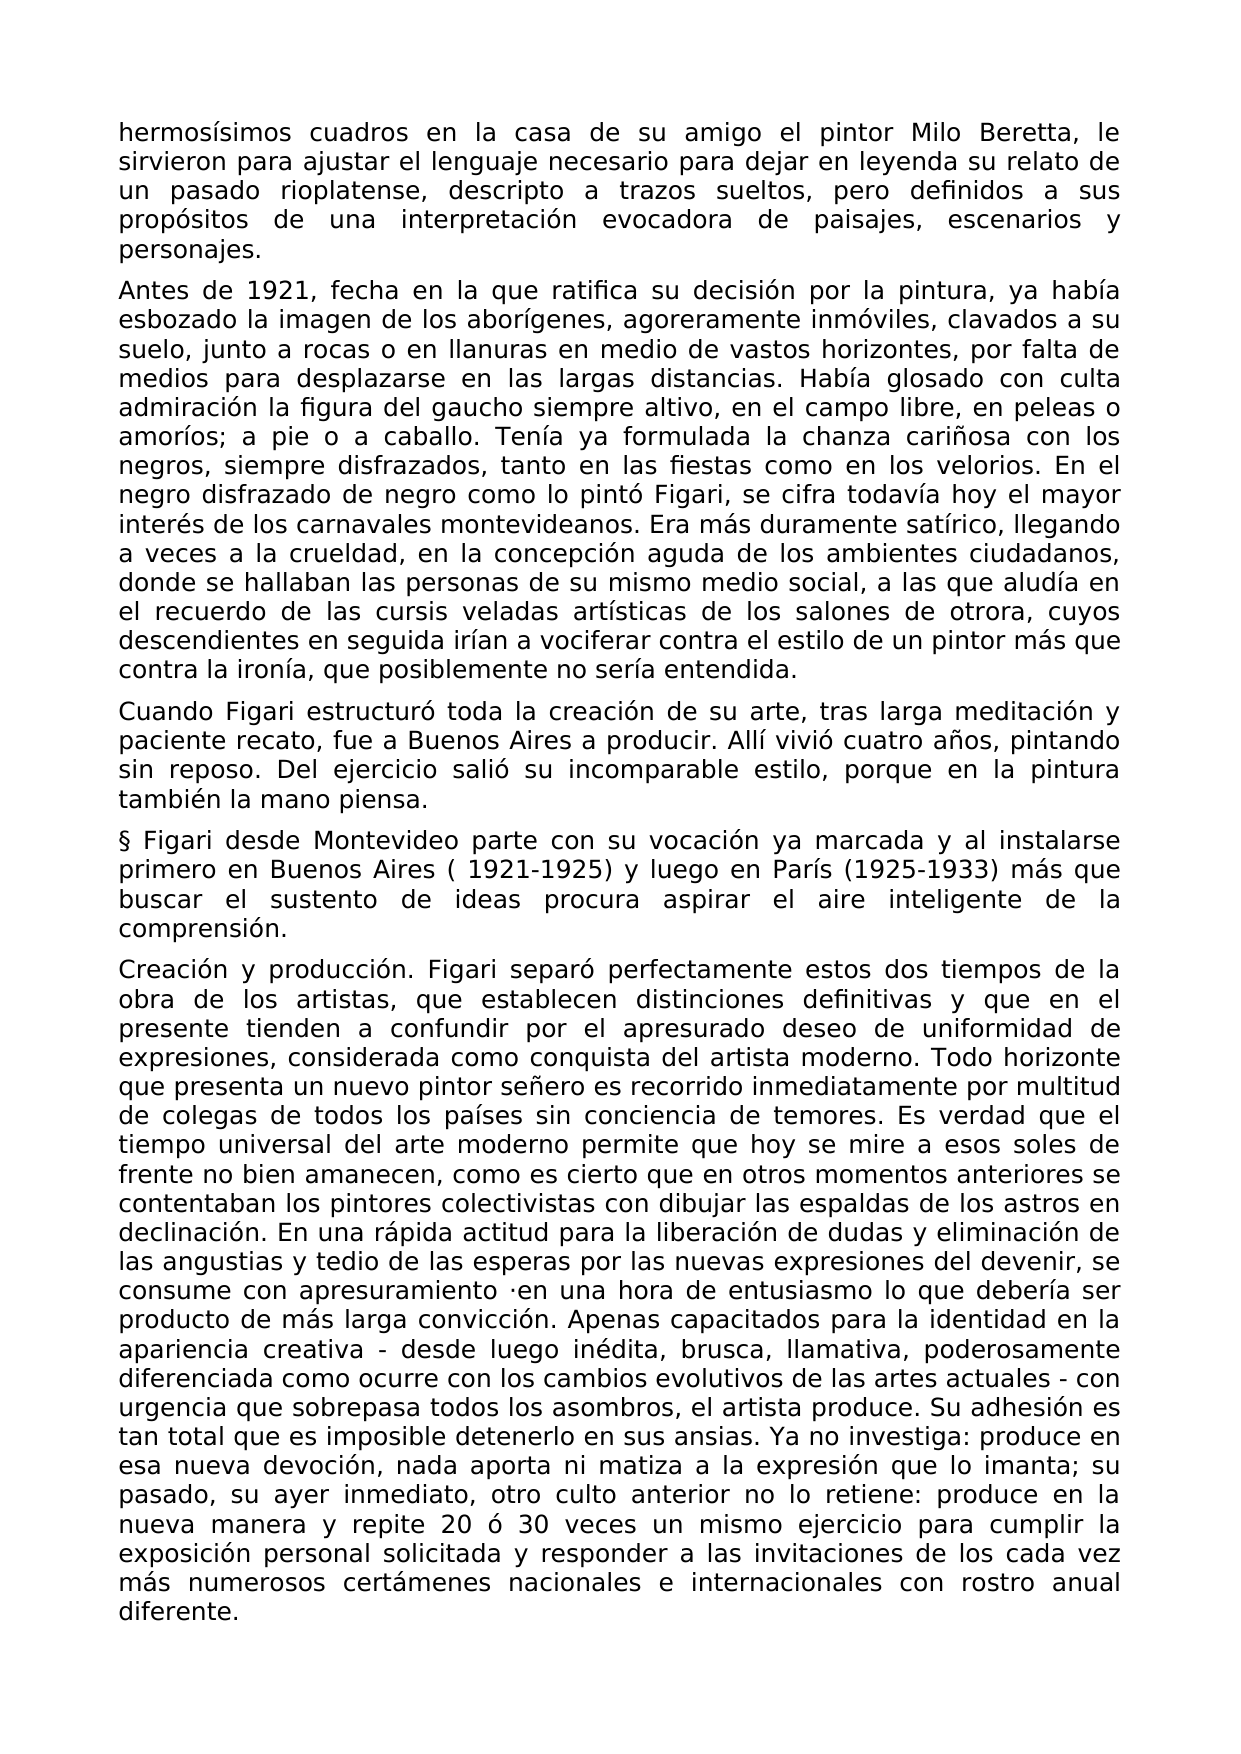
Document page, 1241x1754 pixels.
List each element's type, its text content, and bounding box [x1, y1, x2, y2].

text § Figari desde Montevideo parte con su vocación ya marcada y al instalarse primero en Buenos Aires ( 1921-1925) y luego en París (1925-1933) más que buscar el sustento de ideas procura aspirar el aire inteligente de la comprensión. [118, 826, 1122, 943]
text Antes de 1921, fecha en la que ratifica su decisión por la pintura, ya había esbozado la imagen de los aborígenes, agoreramente inmóviles, clavados a su suelo, junto a rocas o en llanuras en medio de vastos horizontes, por falta de medios para desplazarse en las largas distancias. Había glosado con culta admiración la figura del gaucho siempre altivo, en el campo libre, en peleas o amoríos; a pie o a caballo. Tenía ya formulada la chanza cariñosa con los negros, siempre disfrazados, tanto en las fiestas como en los velorios. En el negro disfrazado de negro como lo pintó Figari, se cifra todavía hoy el mayor interés de los carnavales montevideanos. Era más duramente satírico, llegando a veces a la crueldad, en la concepción aguda de los ambientes ciudadanos, donde se hallaban las personas de su mismo medio social, a las que aludía en el recuerdo de las cursis veladas artísticas de los salones de otrora, cuyos descendientes en seguida irían a vociferar contra el estilo de un pintor más que contra la ironía, que posiblemente no sería entendida. [118, 276, 1122, 685]
text Cuando Figari estructuró toda la creación de su arte, tras larga meditación y paciente recato, fue a Buenos Aires a producir. Allí vivió cuatro años, pintando sin reposo. Del ejercicio salió su incomparable estilo, porque en la pintura también la mano piensa. [118, 697, 1122, 814]
text hermosísimos cuadros en la casa de su amigo el pintor Milo Beretta, le sirvieron para ajustar el lenguaje necesario para dejar en leyenda su relato de un pasado rioplatense, descripto a trazos sueltos, pero definidos a sus propósitos de una interpretación evocadora de paisajes, escenarios y personajes. [118, 118, 1122, 264]
text Creación y producción. Figari separó perfectamente estos dos tiempos de la obra de los artistas, que establecen distinciones definitivas y que en el presente tienden a confundir por el apresurado deseo de uniformidad de expresiones, considerada como conquista del artista moderno. Todo horizonte que presenta un nuevo pintor señero es recorrido inmediatamente por multitud de colegas de todos los países sin conciencia de temores. Es verdad que el tiempo universal del arte moderno permite que hoy se mire a esos soles de frente no bien amanecen, como es cierto que en otros momentos anteriores se contentaban los pintores colectivistas con dibujar las espaldas de los astros en declinación. En una rápida actitud para la liberación de dudas y eliminación de las angustias y tedio de las esperas por las nuevas expresiones del devenir, se consume con apresuramiento ·en una hora de entusiasmo lo que debería ser producto de más larga convicción. Apenas capacitados para la identidad en la apariencia creativa - desde luego inédita, brusca, llamativa, poderosamente diferenciada como ocurre con los cambios evolutivos de las artes actuales - con urgencia que sobrepasa todos los asombros, el artista produce. Su adhesión es tan total que es imposible detenerlo en sus ansias. Ya no investiga: produce en esa nueva devoción, nada aporta ni matiza a la expresión que lo imanta; su pasado, su ayer inmediato, otro culto anterior no lo retiene: produce en la nueva manera y repite 20 ó 30 veces un mismo ejercicio para cumplir la exposición personal solicitada y responder a las invitaciones de los cada vez más numerosos certámenes nacionales e internacionales con rostro anual diferente. [118, 956, 1122, 1626]
